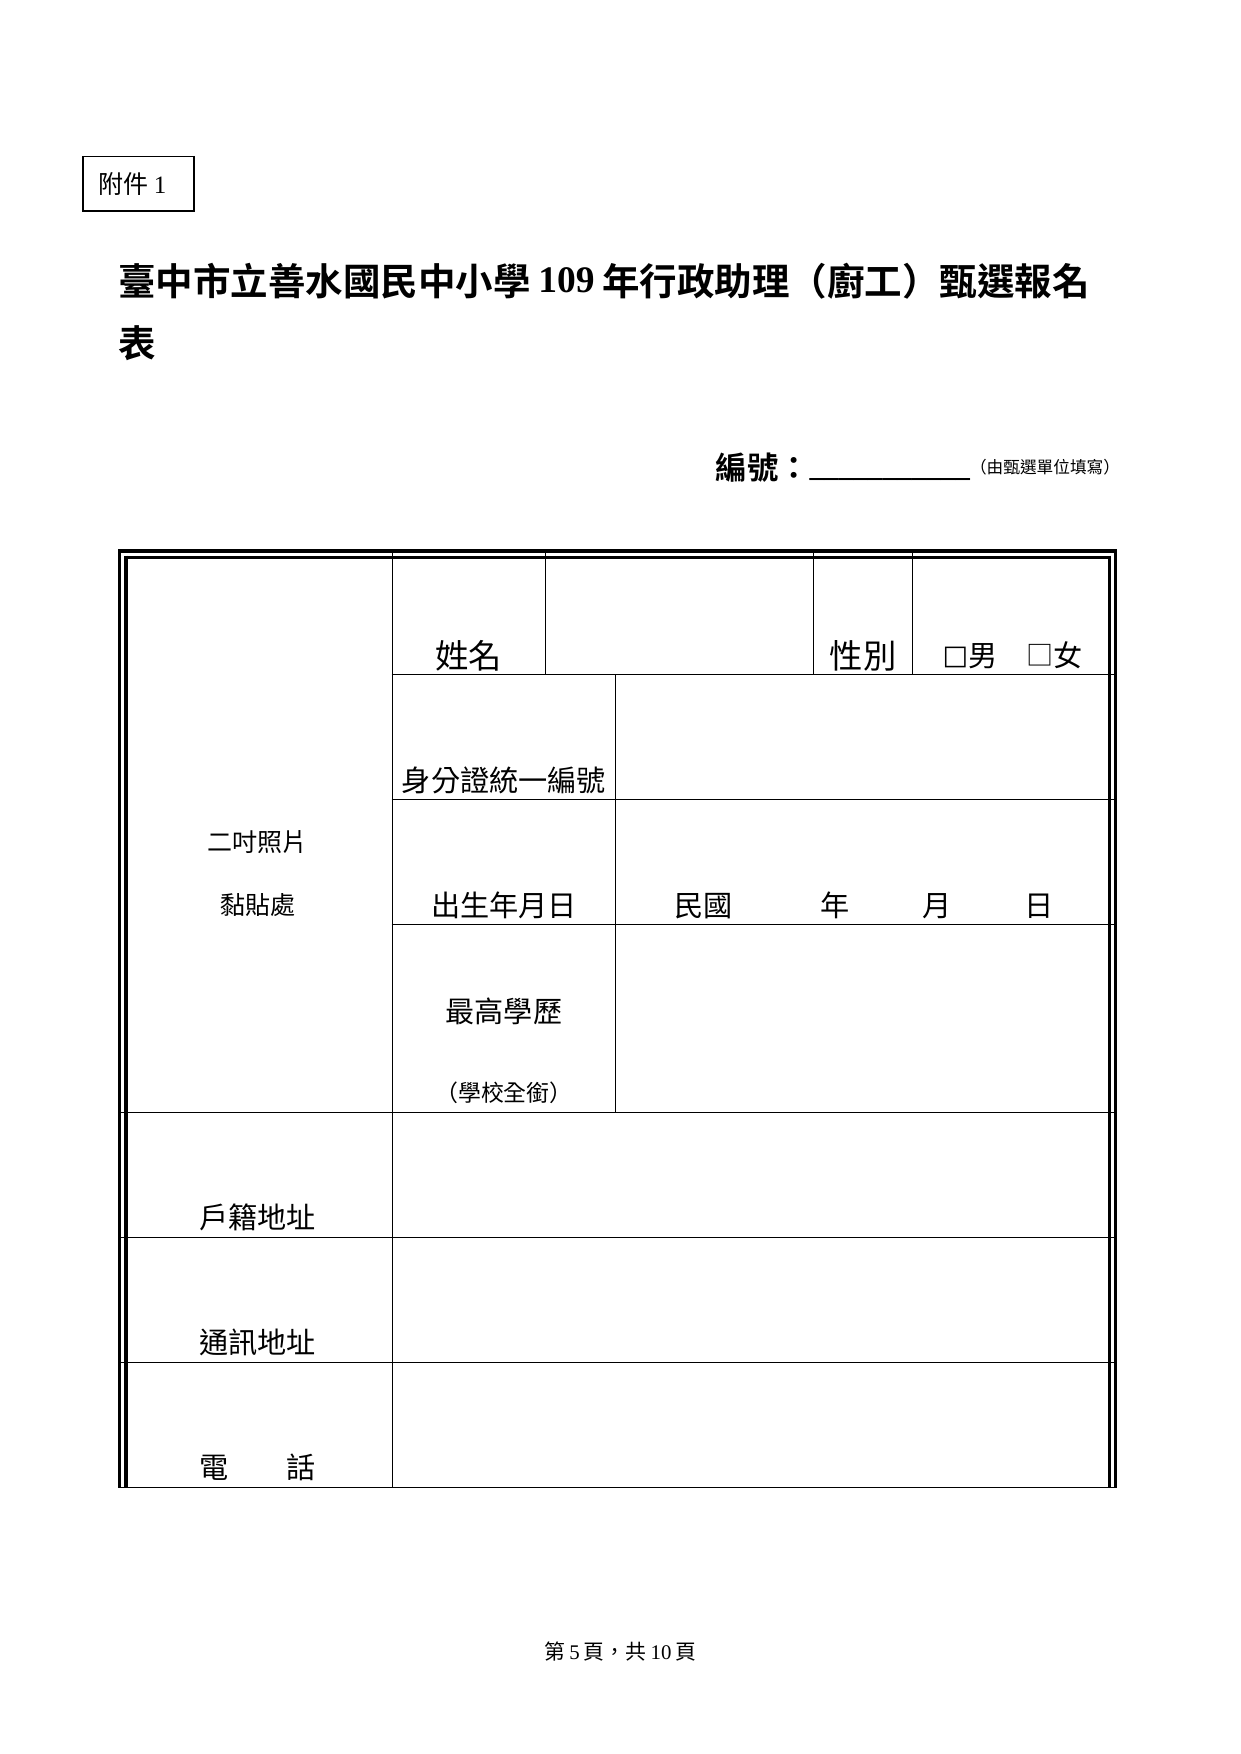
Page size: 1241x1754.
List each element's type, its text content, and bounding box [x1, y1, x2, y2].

table_cell 電 話 [128, 1363, 392, 1487]
text 編號：___________（由甄選單位填寫） [118, 424, 1120, 487]
text 臺中市立善水國民中小學109年行政助理（廚工）甄選報名表 [118, 237, 1122, 362]
table_cell 民國 年 月 日 [616, 800, 1108, 924]
table_cell 通訊地址 [128, 1238, 392, 1362]
text [84, 157, 193, 210]
table_cell [616, 675, 1108, 799]
table_cell [616, 925, 1108, 1112]
table_cell [393, 1113, 1108, 1237]
table_cell 戶籍地址 [128, 1113, 392, 1237]
text 附件1 [99, 165, 178, 201]
table_header 姓名 [393, 559, 545, 674]
table_header □男 □女 [913, 553, 1113, 674]
table_header 性別 [814, 559, 912, 674]
table_cell 最高學歷 （學校全銜） [393, 925, 615, 1112]
table_cell [393, 1363, 1108, 1487]
table_header 二吋照片 黏貼處 [123, 553, 392, 1112]
table_header [546, 559, 813, 674]
table_cell 身分證統一編號 [393, 675, 615, 799]
table_cell 出生年月日 [393, 800, 615, 924]
table_cell [393, 1238, 1108, 1362]
